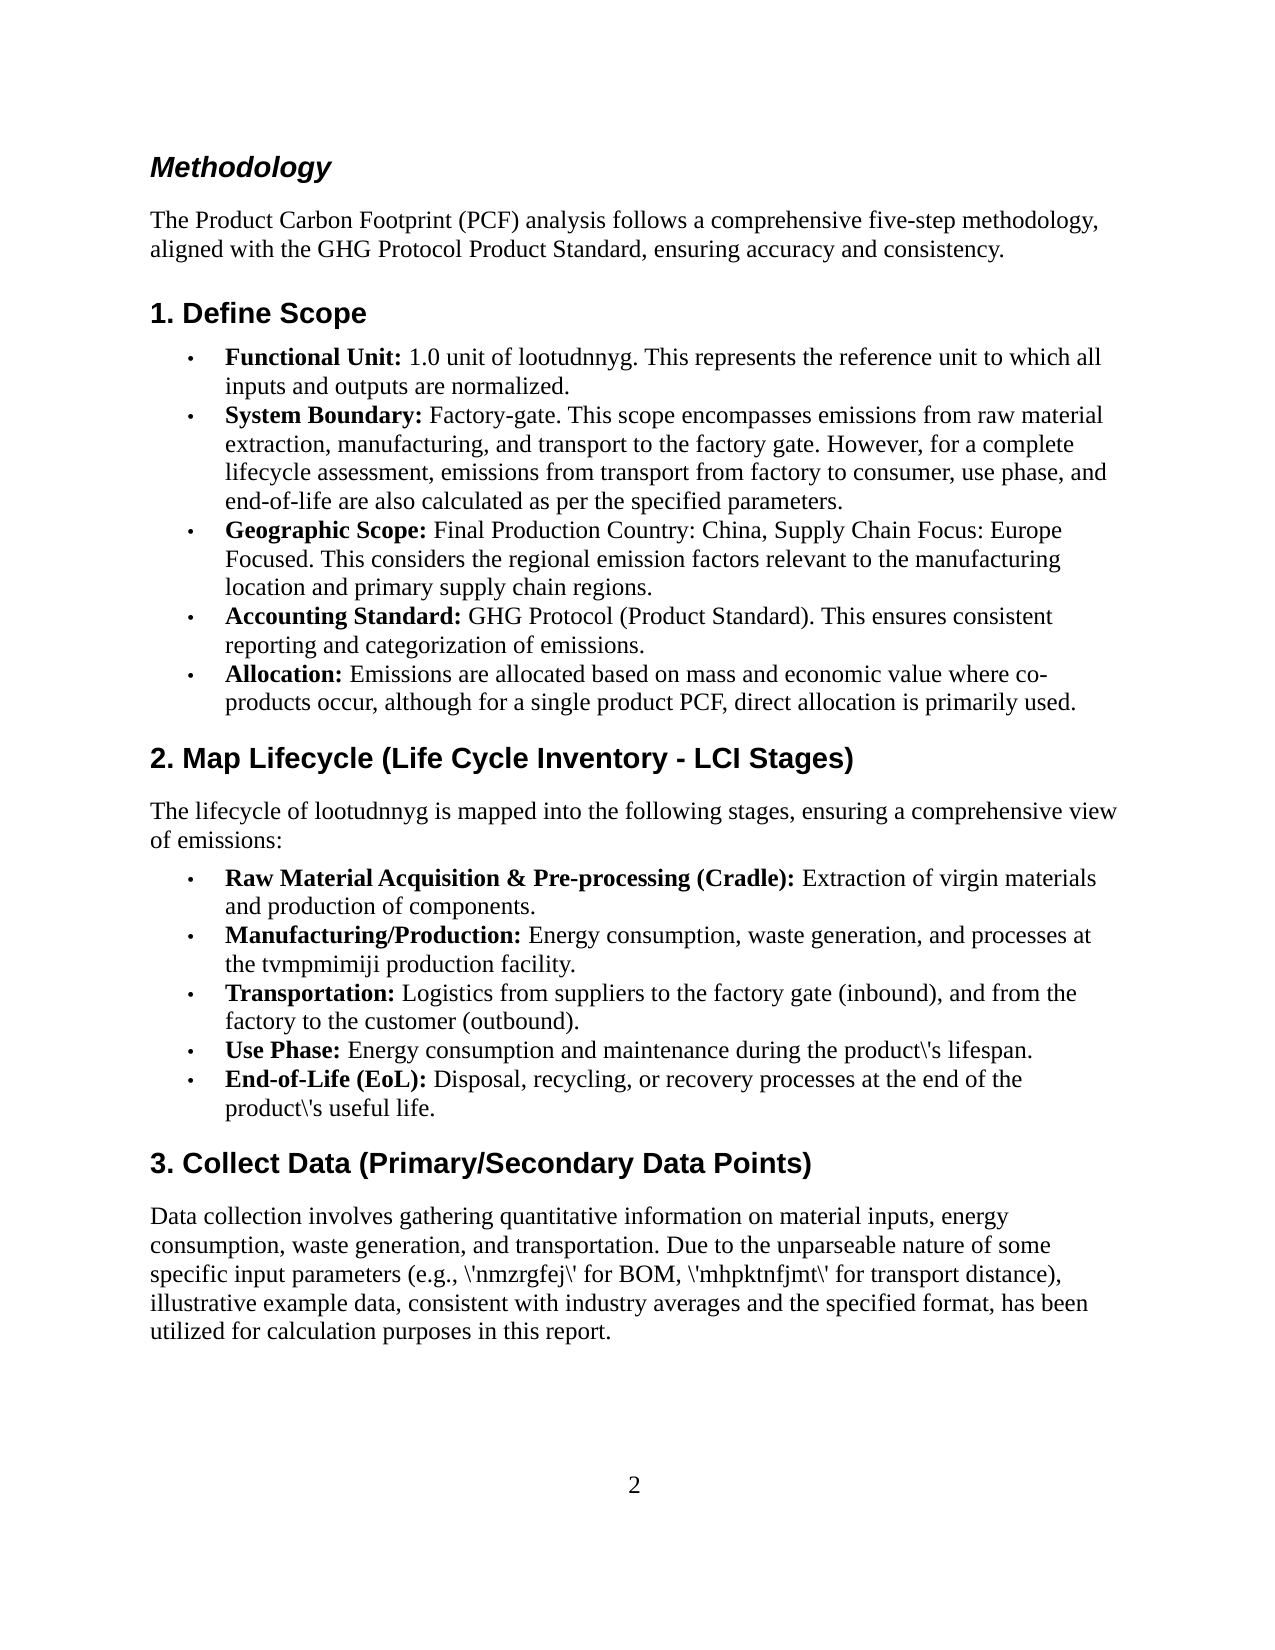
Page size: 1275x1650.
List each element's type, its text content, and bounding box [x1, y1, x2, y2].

list End-of-Life (EoL): Disposal, recycling, or recovery processes at the end of the product\'s useful life. [187, 1064, 1125, 1121]
list Transportation: Logistics from suppliers to the factory gate (inbound), and from the factory to the customer (outbound). [187, 978, 1125, 1035]
subtitle 2. Map Lifecycle (Life Cycle Inventory - LCI Stages) [150, 741, 1125, 775]
subtitle Methodology [150, 150, 1125, 183]
text Data collection involves gathering quantitative information on material inputs, energy consumption, waste generation, and transportation. Due to the unparseable nature of some specific input parameters (e.g., \'nmzrgfej\' for BOM, \'mhpktnfjmt\' for transport distance), illustrative example data, consistent with industry averages and the specified format, has been utilized for calculation purposes in this report. [150, 1201, 1125, 1345]
list Use Phase: Energy consumption and maintenance during the product\'s lifespan. [187, 1035, 1125, 1064]
list Functional Unit: 1.0 unit of lootudnnyg. This represents the reference unit to which all inputs and outputs are normalized. [187, 342, 1125, 400]
list Allocation: Emissions are allocated based on mass and economic value where co-products occur, although for a single product PCF, direct allocation is primarily used. [187, 659, 1125, 716]
list Geographic Scope: Final Production Country: China, Supply Chain Focus: Europe Focused. This considers the regional emission factors relevant to the manufacturing location and primary supply chain regions. [187, 515, 1125, 601]
text The Product Carbon Footprint (PCF) analysis follows a comprehensive five-step methodology, aligned with the GHG Protocol Product Standard, ensuring accuracy and consistency. [150, 205, 1125, 262]
subtitle 1. Define Scope [150, 296, 1125, 330]
list Accounting Standard: GHG Protocol (Product Standard). This ensures consistent reporting and categorization of emissions. [187, 601, 1125, 659]
list Raw Material Acquisition & Pre-processing (Cradle): Extraction of virgin materials and production of components. [187, 863, 1125, 920]
list Manufacturing/Production: Energy consumption, waste generation, and processes at the tvmpmimiji production facility. [187, 920, 1125, 978]
subtitle 3. Collect Data (Primary/Secondary Data Points) [150, 1146, 1125, 1180]
list System Boundary: Factory-gate. This scope encompasses emissions from raw material extraction, manufacturing, and transport to the factory gate. However, for a complete lifecycle assessment, emissions from transport from factory to consumer, use phase, and end-of-life are also calculated as per the specified parameters. [187, 400, 1125, 515]
text The lifecycle of lootudnnyg is mapped into the following stages, ensuring a comprehensive view of emissions: [150, 796, 1125, 854]
